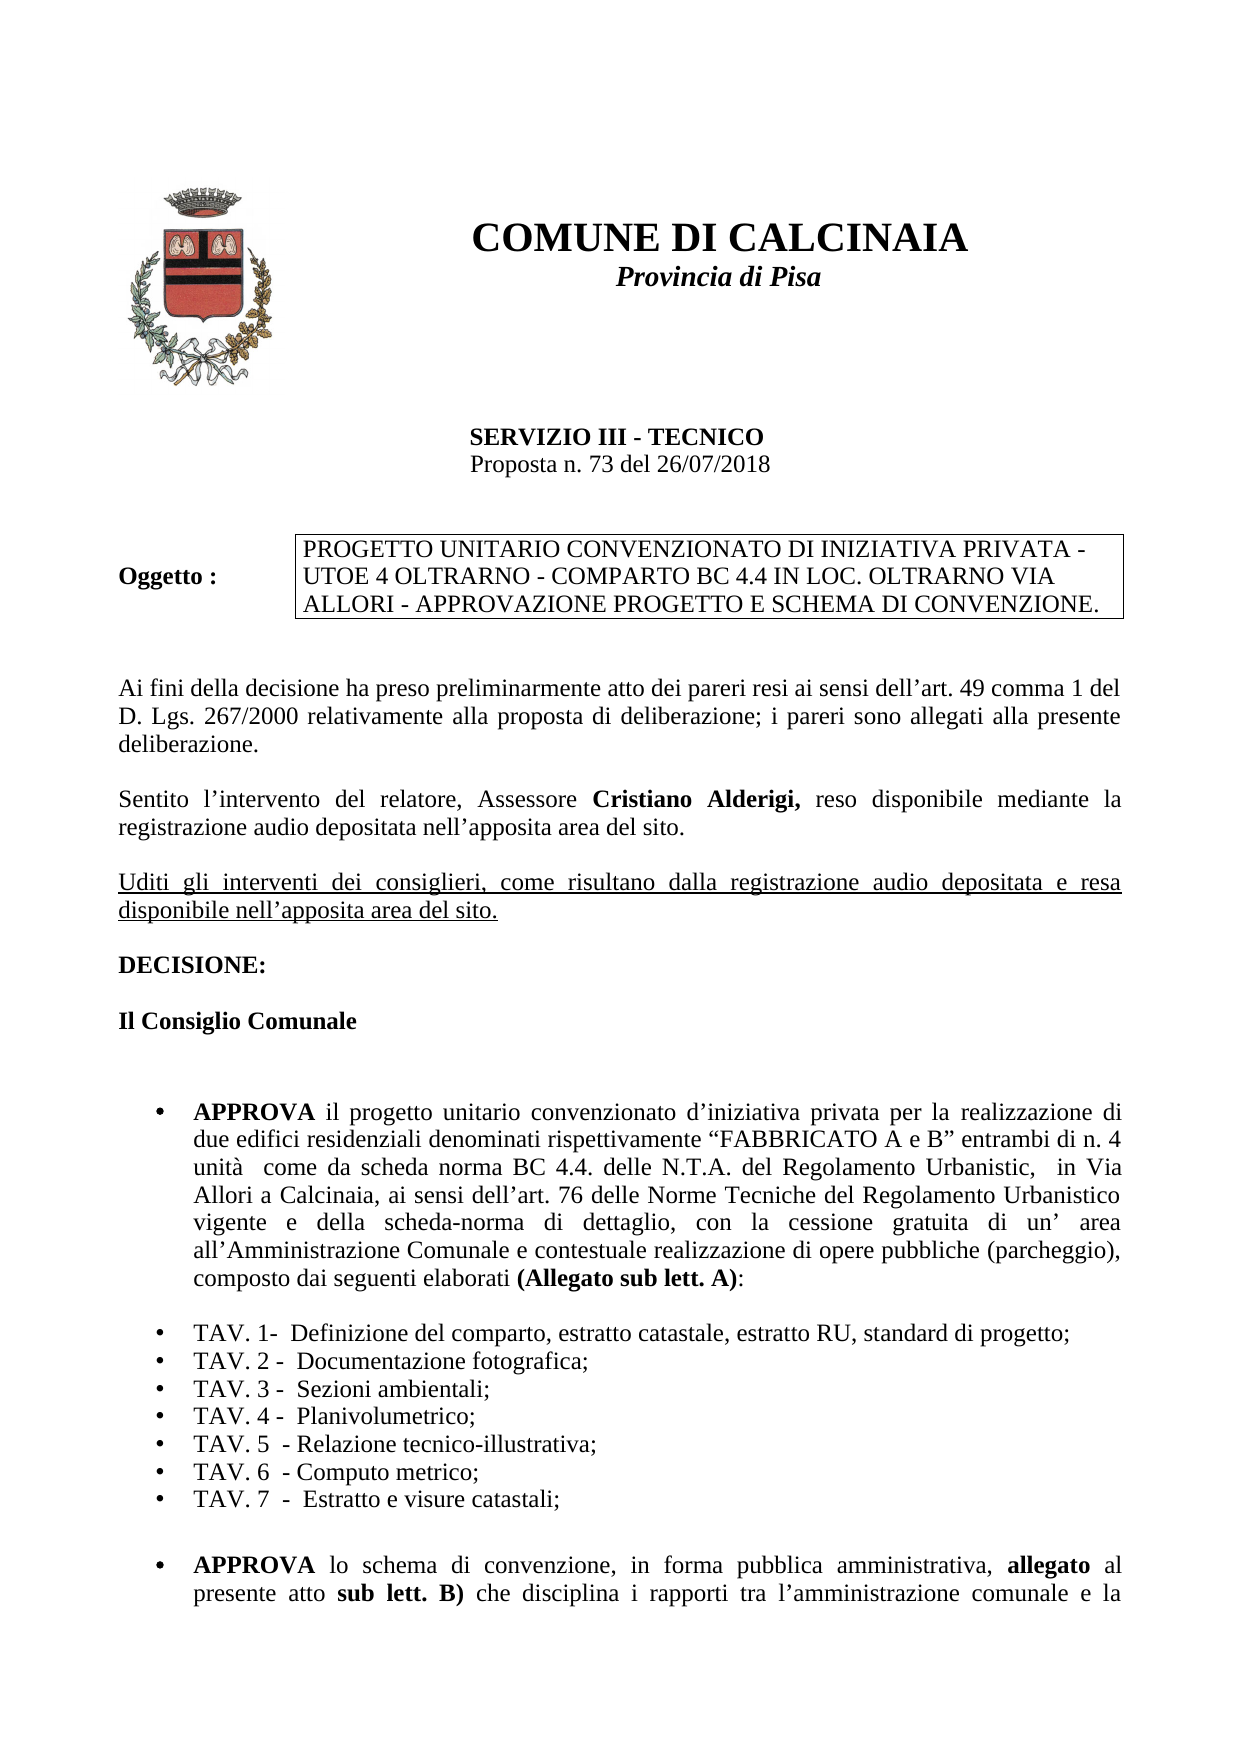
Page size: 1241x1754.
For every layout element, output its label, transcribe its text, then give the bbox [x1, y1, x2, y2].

table_header Oggetto : [111, 534, 295, 618]
list TAV. 4 - Planivolumetrico; [156, 1402, 1122, 1430]
list TAV. 1- Definizione del comparto, estratto catastale, estratto RU, standard di progetto; [156, 1319, 1122, 1347]
text Sentito l’intervento del relatore, Assessore Cristiano Alderigi, reso disponibile mediante la registrazione audio depositata nell’apposita area del sito. [118, 785, 1122, 841]
list APPROVA lo schema di convenzione, in forma pubblica amministrativa, allegato al presente atto sub lett. B) che disciplina i rapporti tra l’amministrazione comunale e la [156, 1551, 1122, 1607]
text Uditi gli interventi dei consiglieri, come risultano dalla registrazione audio depositata e resa [118, 868, 1122, 892]
table_header COMUNE DI CALCINAIA Provincia di Pisa [310, 177, 1129, 395]
list TAV. 7 - Estratto e visure catastali; [156, 1486, 1122, 1513]
list TAV. 3 - Sezioni ambientali; [156, 1375, 1122, 1402]
table_header [285, 177, 310, 395]
text Ai fini della decisione ha preso preliminarmente atto dei pareri resi ai sensi dell’art. 49 comma 1 del D. Lgs. 267/2000 relativamente alla proposta di deliberazione; i pareri sono allegati alla presente deliberazione. [118, 674, 1122, 757]
table_header [111, 177, 118, 395]
list TAV. 5 - Relazione tecnico-illustrativa; [156, 1430, 1122, 1458]
table_header PROGETTO UNITARIO CONVENZIONATO DI INIZIATIVA PRIVATA - UTOE 4 OLTRARNO - COMPARTO BC 4.4 IN LOC. OLTRARNO VIA ALLORI - APPROVAZIONE PROGETTO E SCHEMA DI CONVENZIONE. [296, 535, 1123, 618]
list APPROVA il progetto unitario convenzionato d’iniziativa privata per la realizzazione di due edifici residenziali denominati rispettivamente “FABBRICATO A e B” entrambi di n. 4 unità come da scheda norma BC 4.4. delle N.T.A. del Regolamento Urbanistic, in Via Allori a Calcinaia, ai sensi dell’art. 76 delle Norme Tecniche del Regolamento Urbanistico vigente e della scheda-norma di dettaglio, con la cessione gratuita di un’ area all’Amministrazione Comunale e contestuale realizzazione di opere pubbliche (parcheggio), composto dai seguenti elaborati (Allegato sub lett. A): [156, 1098, 1122, 1292]
subtitle SERVIZIO III - TECNICO [118, 423, 1122, 451]
text Il Consiglio Comunale [118, 1007, 1122, 1034]
subtitle Proposta n. 73 del 26/07/2018 [118, 451, 1122, 478]
list TAV. 2 - Documentazione fotografica; [156, 1347, 1122, 1375]
text DECISIONE: [118, 951, 1122, 979]
list TAV. 6 - Computo metrico; [156, 1458, 1122, 1486]
text disponibile nell’apposita area del sito. [118, 894, 1122, 924]
